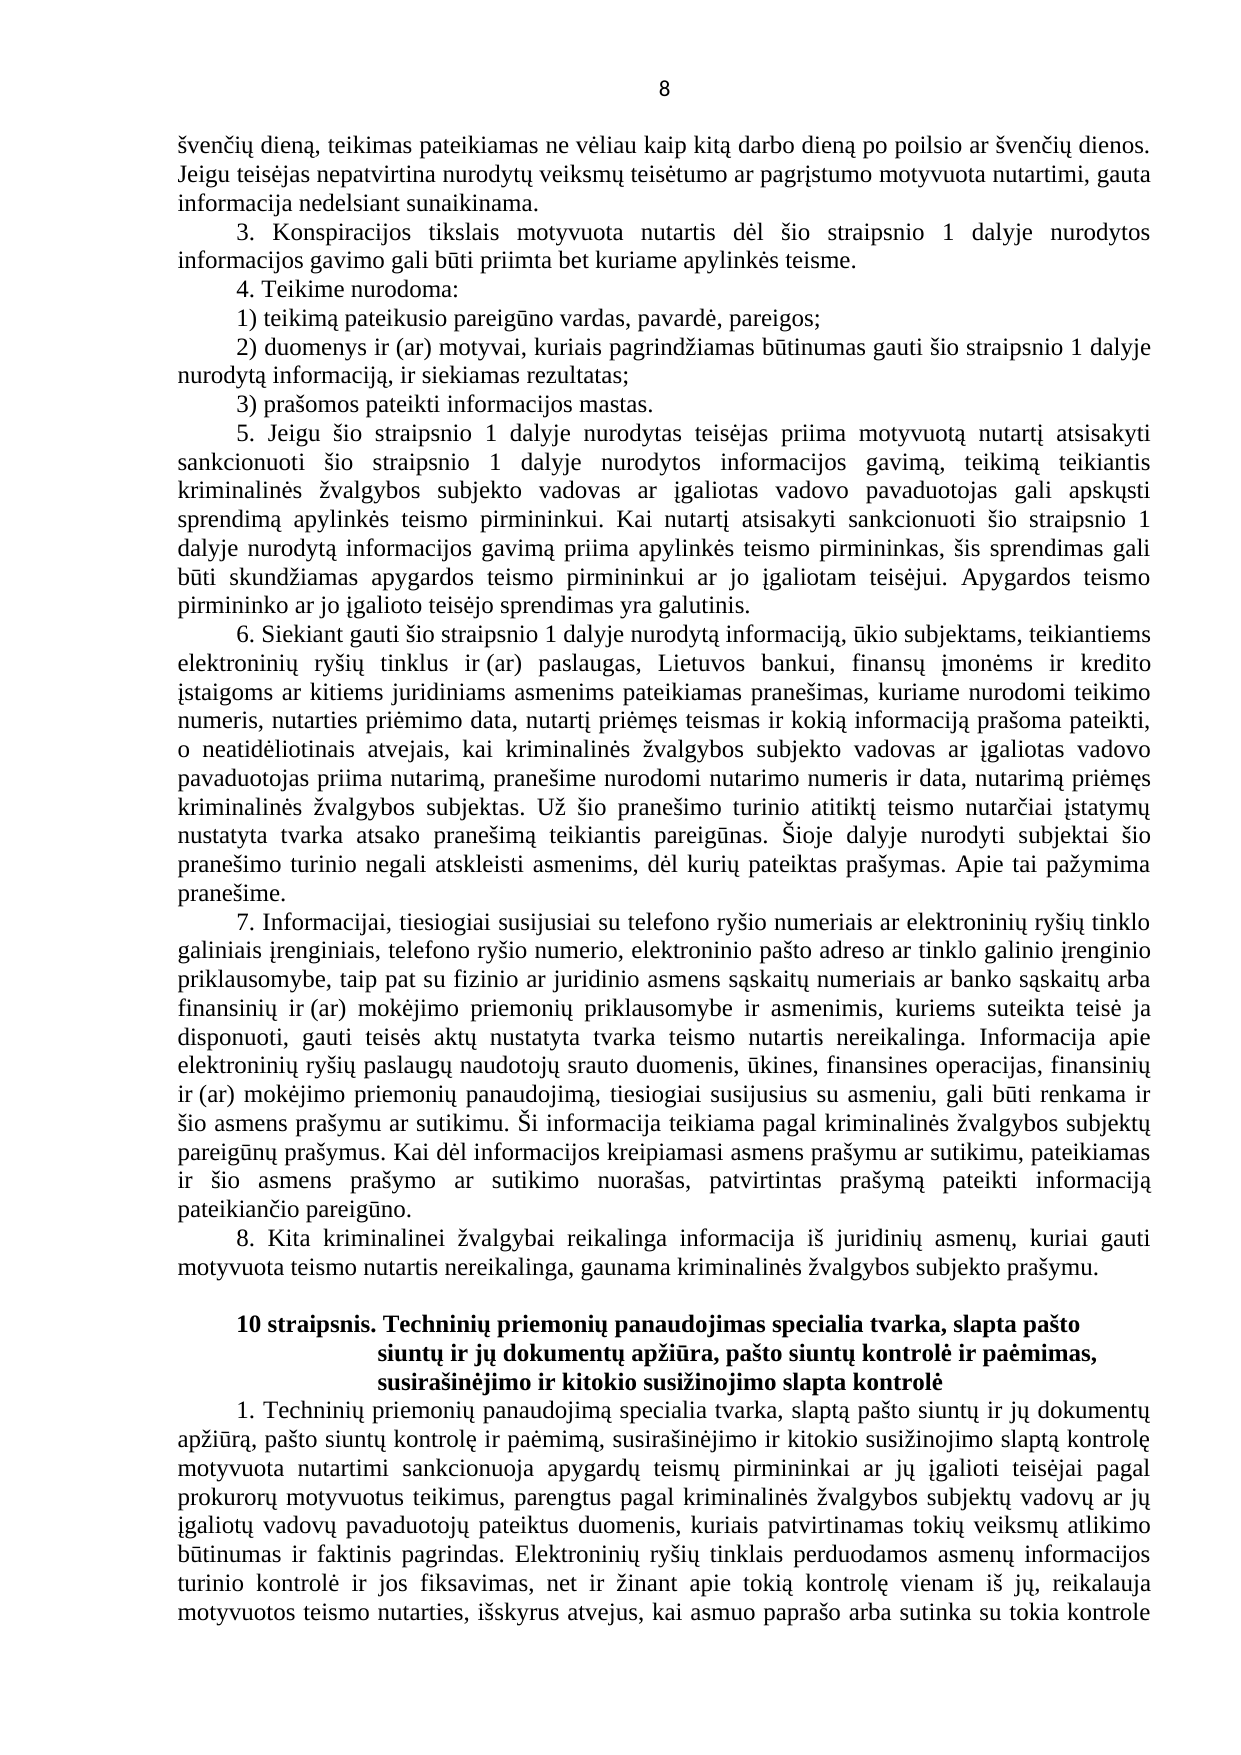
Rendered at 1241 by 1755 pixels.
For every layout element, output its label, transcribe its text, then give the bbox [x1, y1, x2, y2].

text 2) duomenys ir (ar) motyvai, kuriais pagrindžiamas būtinumas gauti šio straipsnio 1 dalyje nurodytą informaciją, ir siekiamas rezultatas; [177, 332, 1152, 389]
text 1) teikimą pateikusio pareigūno vardas, pavardė, pareigos; [177, 303, 1152, 332]
text 8. Kita kriminalinei žvalgybai reikalinga informacija iš juridinių asmenų, kuriai gauti motyvuota teismo nutartis nereikalinga, gaunama kriminalinės žvalgybos subjekto prašymu. [177, 1223, 1152, 1281]
text 7. Informacijai, tiesiogiai susijusiai su telefono ryšio numeriais ar elektroninių ryšių tinklo galiniais įrenginiais, telefono ryšio numerio, elektroninio pašto adreso ar tinklo galinio įrenginio priklausomybe, taip pat su fizinio ar juridinio asmens sąskaitų numeriais ar banko sąskaitų arba finansinių ir (ar) mokėjimo priemonių priklausomybe ir asmenimis, kuriems suteikta teisė ja disponuoti, gauti teisės aktų nustatyta tvarka teismo nutartis nereikalinga. Informacija apie elektroninių ryšių paslaugų naudotojų srauto duomenis, ūkines, finansines operacijas, finansinių ir (ar) mokėjimo priemonių panaudojimą, tiesiogiai susijusius su asmeniu, gali būti renkama ir šio asmens prašymu ar sutikimu. Ši informacija teikiama pagal kriminalinės žvalgybos subjektų pareigūnų prašymus. Kai dėl informacijos kreipiamasi asmens prašymu ar sutikimu, pateikiamas ir šio asmens prašymo ar sutikimo nuorašas, patvirtintas prašymą pateikti informaciją pateikiančio pareigūno. [177, 907, 1152, 1223]
text švenčių dieną, teikimas pateikiamas ne vėliau kaip kitą darbo dieną po poilsio ar švenčių dienos. Jeigu teisėjas nepatvirtina nurodytų veiksmų teisėtumo ar pagrįstumo motyvuota nutartimi, gauta informacija nedelsiant sunaikinama. [177, 131, 1152, 217]
text 6. Siekiant gauti šio straipsnio 1 dalyje nurodytą informaciją, ūkio subjektams, teikiantiems elektroninių ryšių tinklus ir (ar) paslaugas, Lietuvos bankui, finansų įmonėms ir kredito įstaigoms ar kitiems juridiniams asmenims pateikiamas pranešimas, kuriame nurodomi teikimo numeris, nutarties priėmimo data, nutartį priėmęs teismas ir kokią informaciją prašoma pateikti, o neatidėliotinais atvejais, kai kriminalinės žvalgybos subjekto vadovas ar įgaliotas vadovo pavaduotojas priima nutarimą, pranešime nurodomi nutarimo numeris ir data, nutarimą priėmęs kriminalinės žvalgybos subjektas. Už šio pranešimo turinio atitiktį teismo nutarčiai įstatymų nustatyta tvarka atsako pranešimą teikiantis pareigūnas. Šioje dalyje nurodyti subjektai šio pranešimo turinio negali atskleisti asmenims, dėl kurių pateiktas prašymas. Apie tai pažymima pranešime. [177, 619, 1152, 907]
text 3. Konspiracijos tikslais motyvuota nutartis dėl šio straipsnio 1 dalyje nurodytos informacijos gavimo gali būti priimta bet kuriame apylinkės teisme. [177, 217, 1152, 274]
text 3) prašomos pateikti informacijos mastas. [177, 389, 1152, 418]
text 10 straipsnis. Techninių priemonių panaudojimas specialia tvarka, slapta pašto siuntų ir jų dokumentų apžiūra, pašto siuntų kontrolė ir paėmimas, susirašinėjimo ir kitokio susižinojimo slapta kontrolė [236, 1309, 1152, 1396]
text 4. Teikime nurodoma: [177, 274, 1152, 303]
text 1. Techninių priemonių panaudojimą specialia tvarka, slaptą pašto siuntų ir jų dokumentų apžiūrą, pašto siuntų kontrolę ir paėmimą, susirašinėjimo ir kitokio susižinojimo slaptą kontrolę motyvuota nutartimi sankcionuoja apygardų teismų pirmininkai ar jų įgalioti teisėjai pagal prokurorų motyvuotus teikimus, parengtus pagal kriminalinės žvalgybos subjektų vadovų ar jų įgaliotų vadovų pavaduotojų pateiktus duomenis, kuriais patvirtinamas tokių veiksmų atlikimo būtinumas ir faktinis pagrindas. Elektroninių ryšių tinklais perduodamos asmenų informacijos turinio kontrolė ir jos fiksavimas, net ir žinant apie tokią kontrolę vienam iš jų, reikalauja motyvuotos teismo nutarties, išskyrus atvejus, kai asmuo paprašo arba sutinka su tokia kontrole [177, 1396, 1152, 1626]
text 5. Jeigu šio straipsnio 1 dalyje nurodytas teisėjas priima motyvuotą nutartį atsisakyti sankcionuoti šio straipsnio 1 dalyje nurodytos informacijos gavimą, teikimą teikiantis kriminalinės žvalgybos subjekto vadovas ar įgaliotas vadovo pavaduotojas gali apskųsti sprendimą apylinkės teismo pirmininkui. Kai nutartį atsisakyti sankcionuoti šio straipsnio 1 dalyje nurodytą informacijos gavimą priima apylinkės teismo pirmininkas, šis sprendimas gali būti skundžiamas apygardos teismo pirmininkui ar jo įgaliotam teisėjui. Apygardos teismo pirmininko ar jo įgalioto teisėjo sprendimas yra galutinis. [177, 418, 1152, 619]
